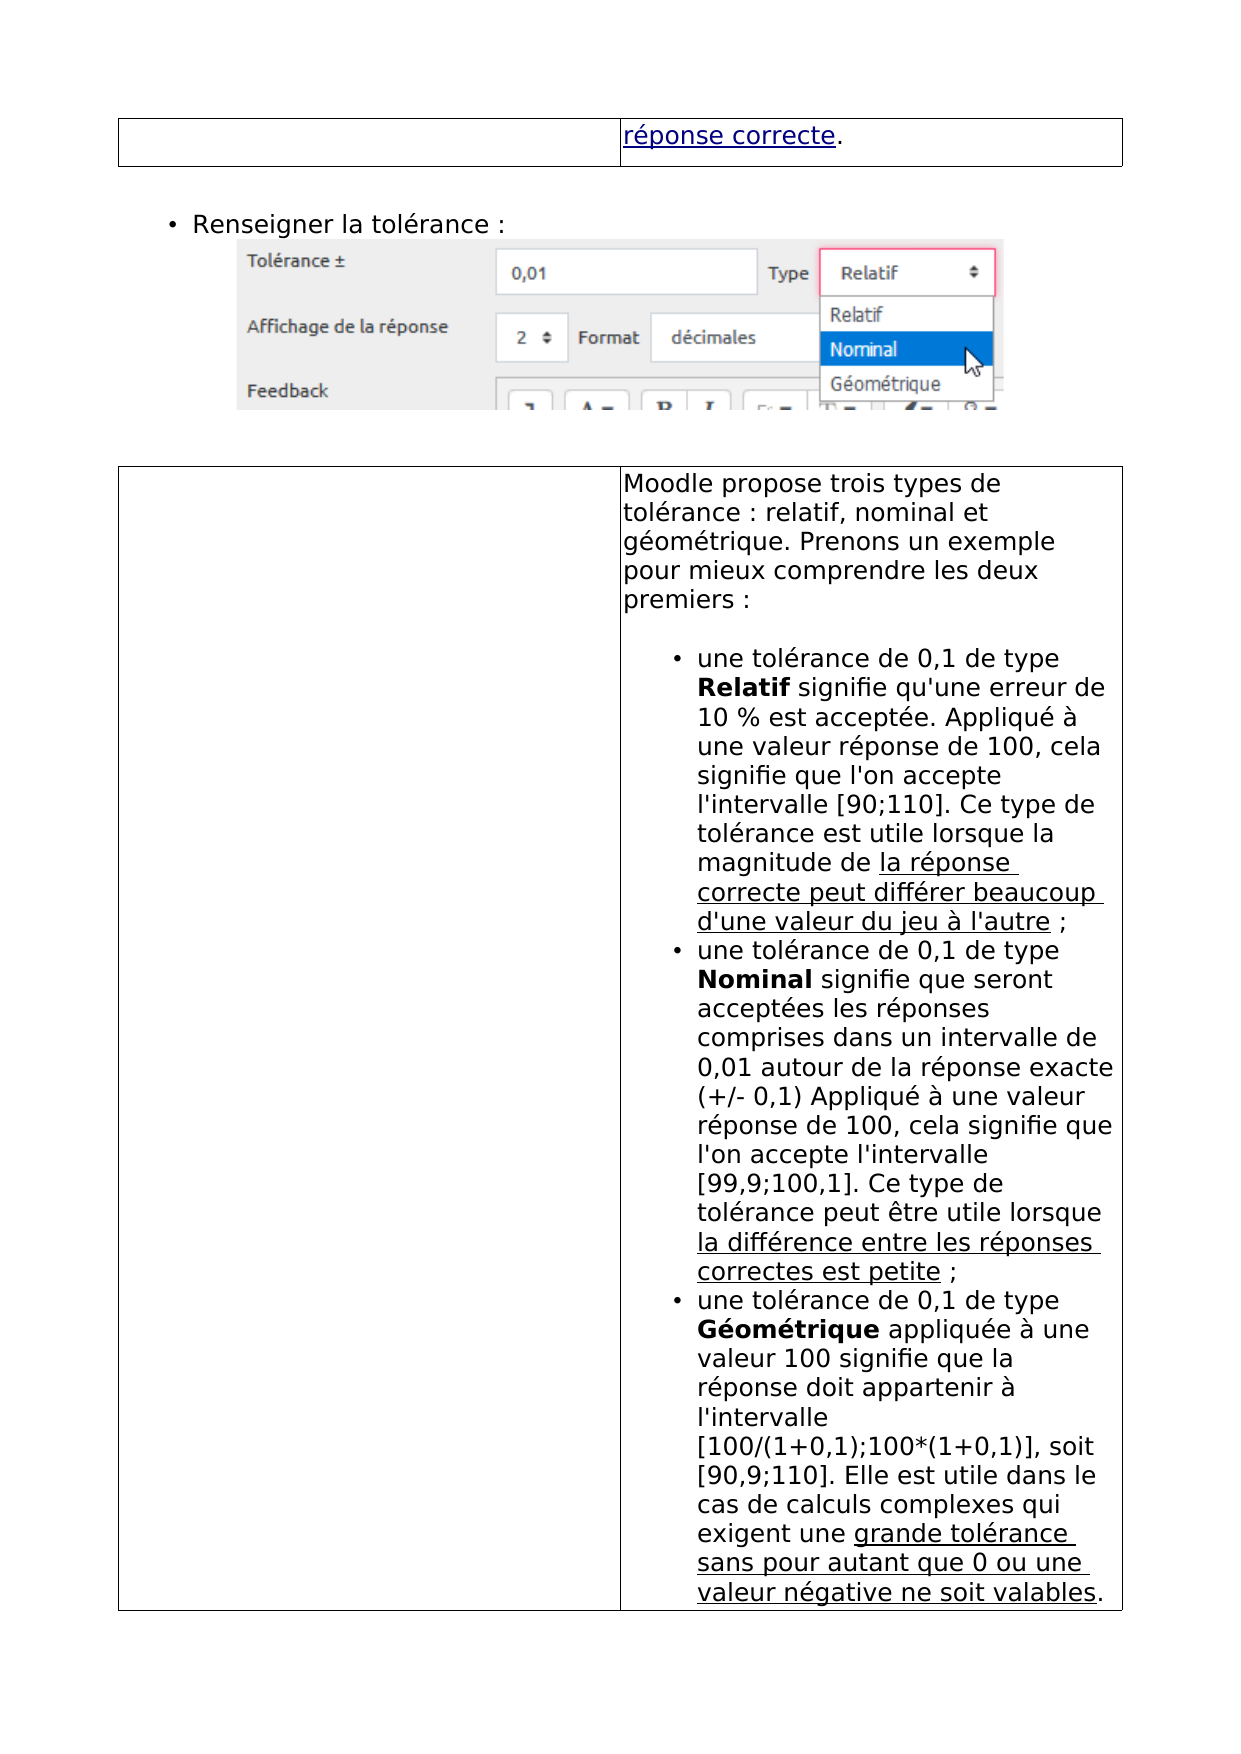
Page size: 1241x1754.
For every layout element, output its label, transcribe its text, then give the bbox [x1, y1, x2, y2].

picture [236, 239, 1004, 410]
table_header Moodle propose trois types de tolérance : relatif, nominal et géométrique. Prenons un exemple pour mieux comprendre les deux premiers : une tolérance de 0,1 de type Relatif signifie qu'une erreur de 10 % est acceptée. Appliqué à une valeur réponse de 100, cela signifie que l'on accepte l'intervalle [90;110]. Ce type de tolérance est utile lorsque la magnitude de la réponse correcte peut différer beaucoup d'une valeur du jeu à l'autre ; une tolérance de 0,1 de type Nominal signifie que seront acceptées les réponses comprises dans un intervalle de 0,01 autour de la réponse exacte (+/- 0,1) Appliqué à une valeur réponse de 100, cela signifie que l'on accepte l'intervalle [99,9;100,1]. Ce type de tolérance peut être utile lorsque la différence entre les réponses correctes est petite ; une tolérance de 0,1 de type Géométrique appliquée à une valeur 100 signifie que la réponse doit appartenir à l'intervalle [100/(1+0,1);100*(1+0,1)], soit [90,9;110]. Elle est utile dans le cas de calculs complexes qui exigent une grande tolérance sans pour autant que 0 ou une valeur négative ne soit valables. [621, 467, 1122, 1610]
table_header réponse correcte. [621, 119, 1122, 166]
list Renseigner la tolérance : [177, 210, 1122, 239]
table_header [119, 467, 620, 1610]
table_header [119, 119, 620, 166]
